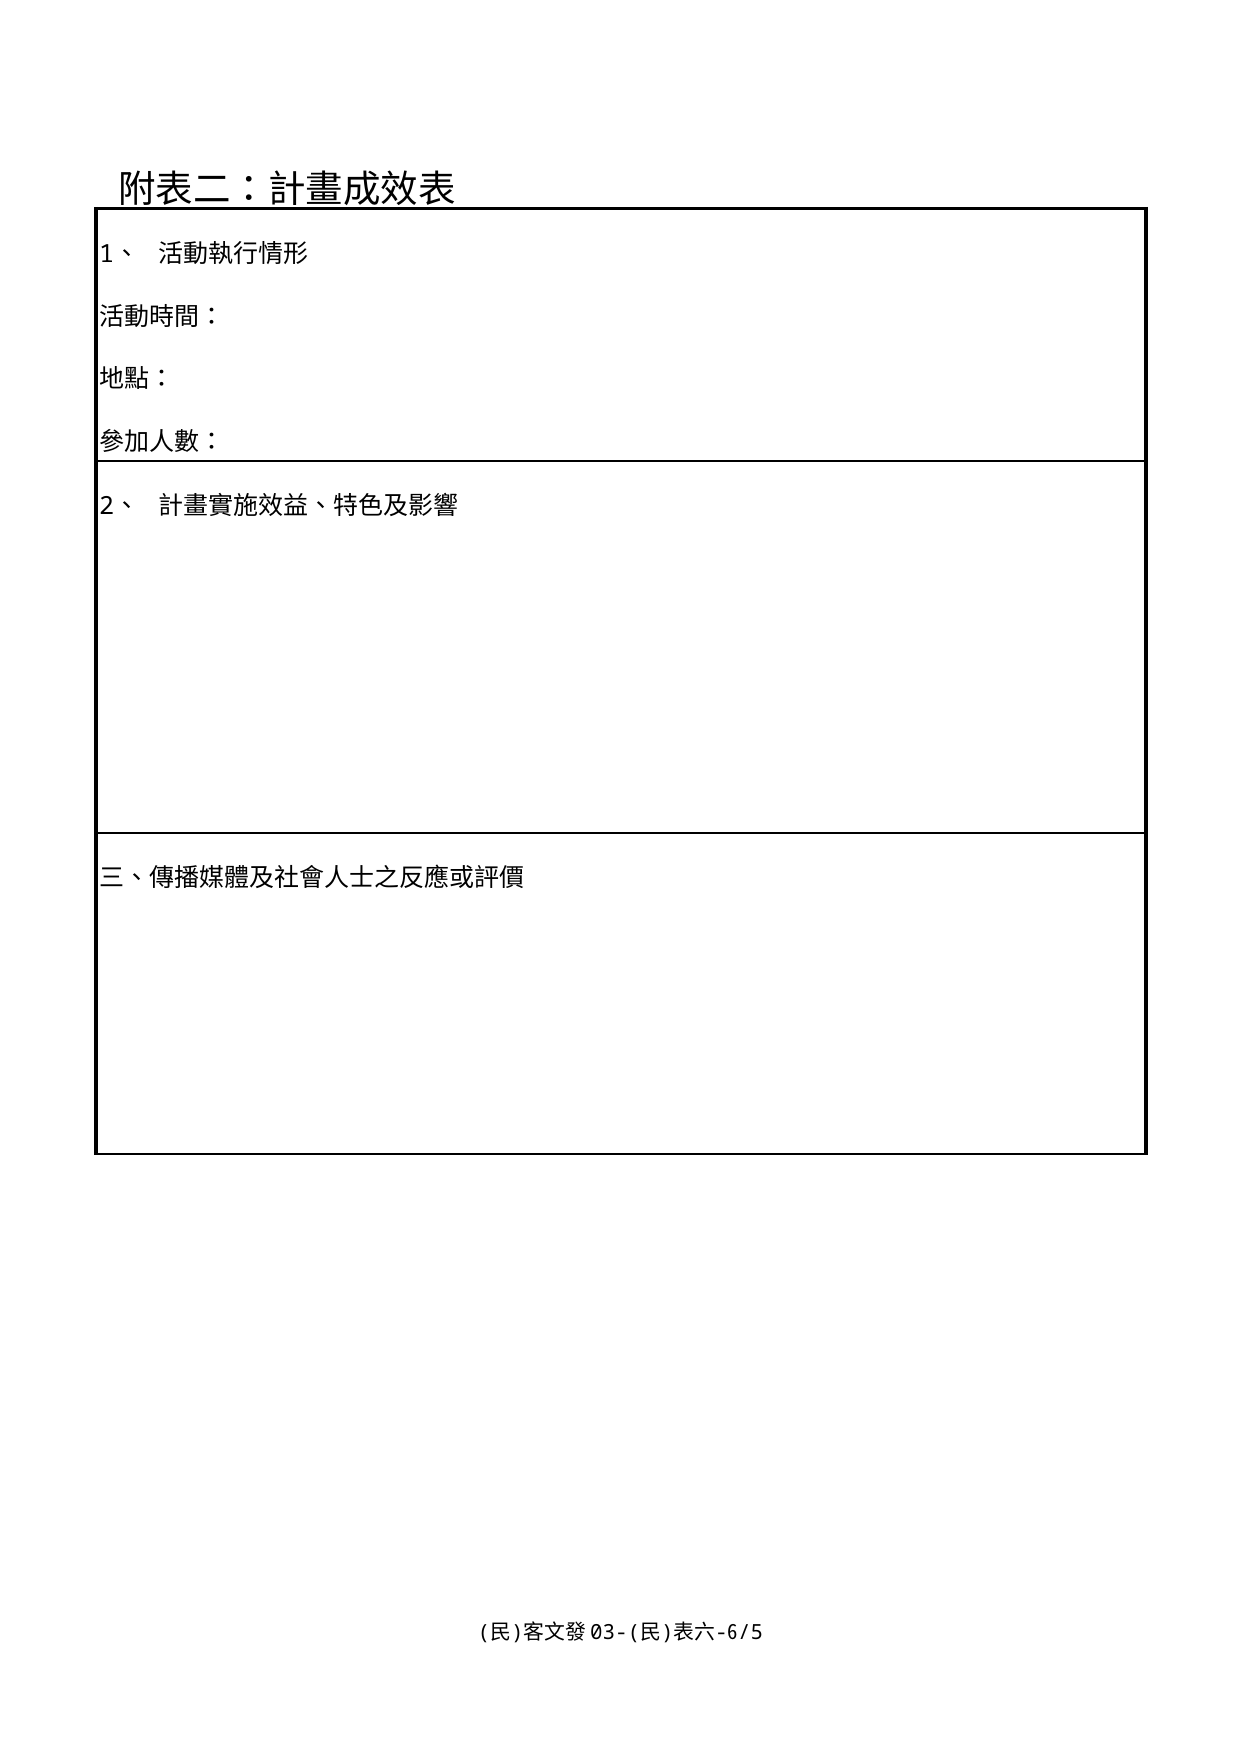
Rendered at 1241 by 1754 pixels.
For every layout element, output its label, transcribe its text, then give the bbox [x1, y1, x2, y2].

table_header 活動執行情形 活動時間： 地點： 參加人數： [98, 210, 1144, 460]
text 附表二：計畫成效表 [118, 144, 1122, 207]
table_cell 計畫實施效益、特色及影響 [98, 462, 1144, 832]
table_cell 三、傳播媒體及社會人士之反應或評價 [98, 834, 1144, 1153]
